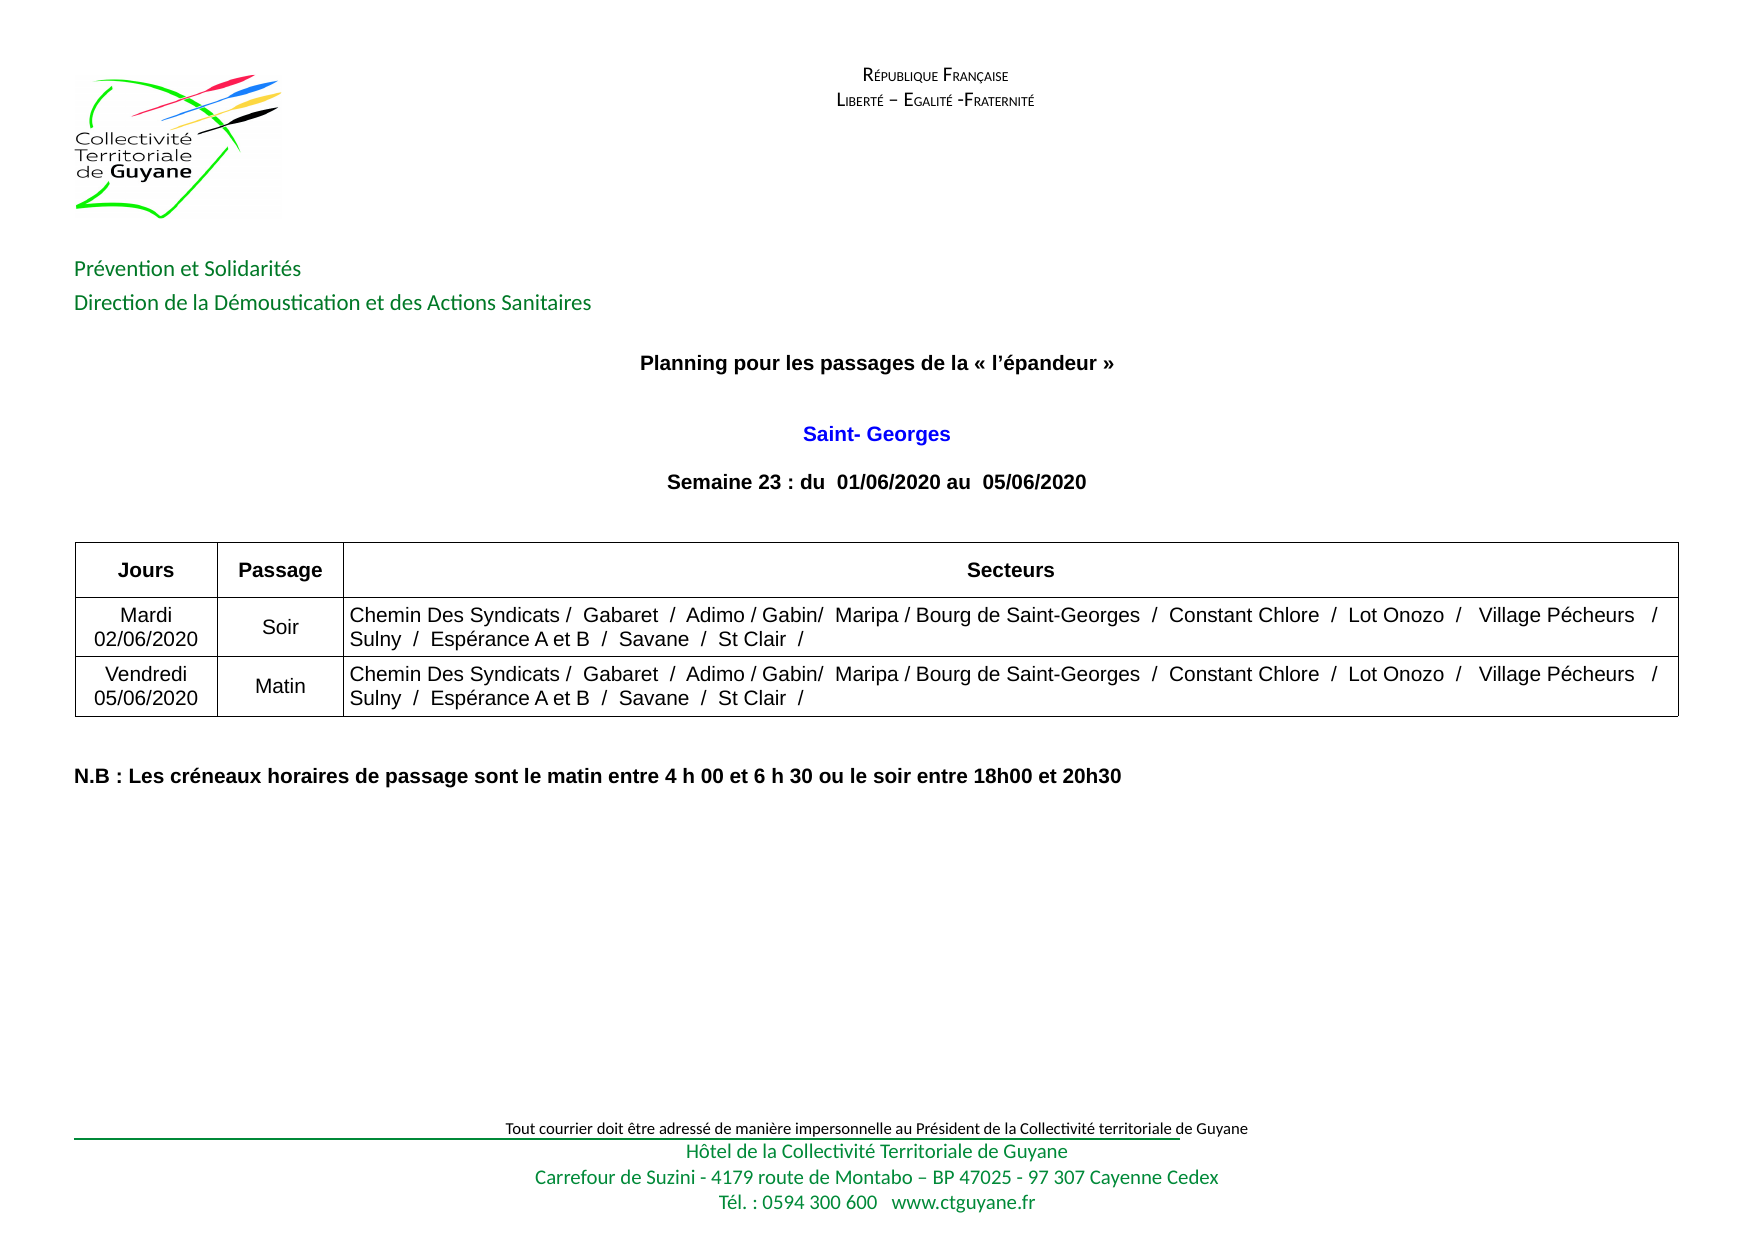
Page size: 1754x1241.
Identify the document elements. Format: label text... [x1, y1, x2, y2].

table_cell Chemin Des Syndicats / Gabaret / Adimo / Gabin/ Maripa / Bourg de Saint-Georges / Constant Chlore / Lot Onozo / Village Pécheurs / Sulny / Espérance A et B / Savane / St Clair / [344, 657, 1678, 716]
table_header Secteurs [344, 543, 1678, 597]
text Planning pour les passages de la « l’épandeur » [74, 350, 1680, 374]
table_header Jours [76, 543, 217, 597]
table_cell Soir [218, 598, 343, 656]
picture [74, 74, 282, 219]
text Saint- Georges [74, 422, 1680, 446]
table_cell Chemin Des Syndicats / Gabaret / Adimo / Gabin/ Maripa / Bourg de Saint-Georges / Constant Chlore / Lot Onozo / Village Pécheurs / Sulny / Espérance A et B / Savane / St Clair / [344, 598, 1678, 656]
text N.B : Les créneaux horaires de passage sont le matin entre 4 h 00 et 6 h 30 ou le soir entre 18h00 et 20h30 [74, 764, 1680, 788]
text Prévention et Solidarités [74, 254, 1680, 283]
table_cell Vendredi 05/06/2020 [76, 657, 217, 716]
table_cell Mardi 02/06/2020 [76, 598, 217, 656]
text Semaine 23 : du 01/06/2020 au 05/06/2020 [74, 470, 1680, 494]
table_header Passage [218, 543, 343, 597]
text Direction de la Démoustication et des Actions Sanitaires [74, 288, 1680, 316]
table_cell Matin [218, 657, 343, 716]
